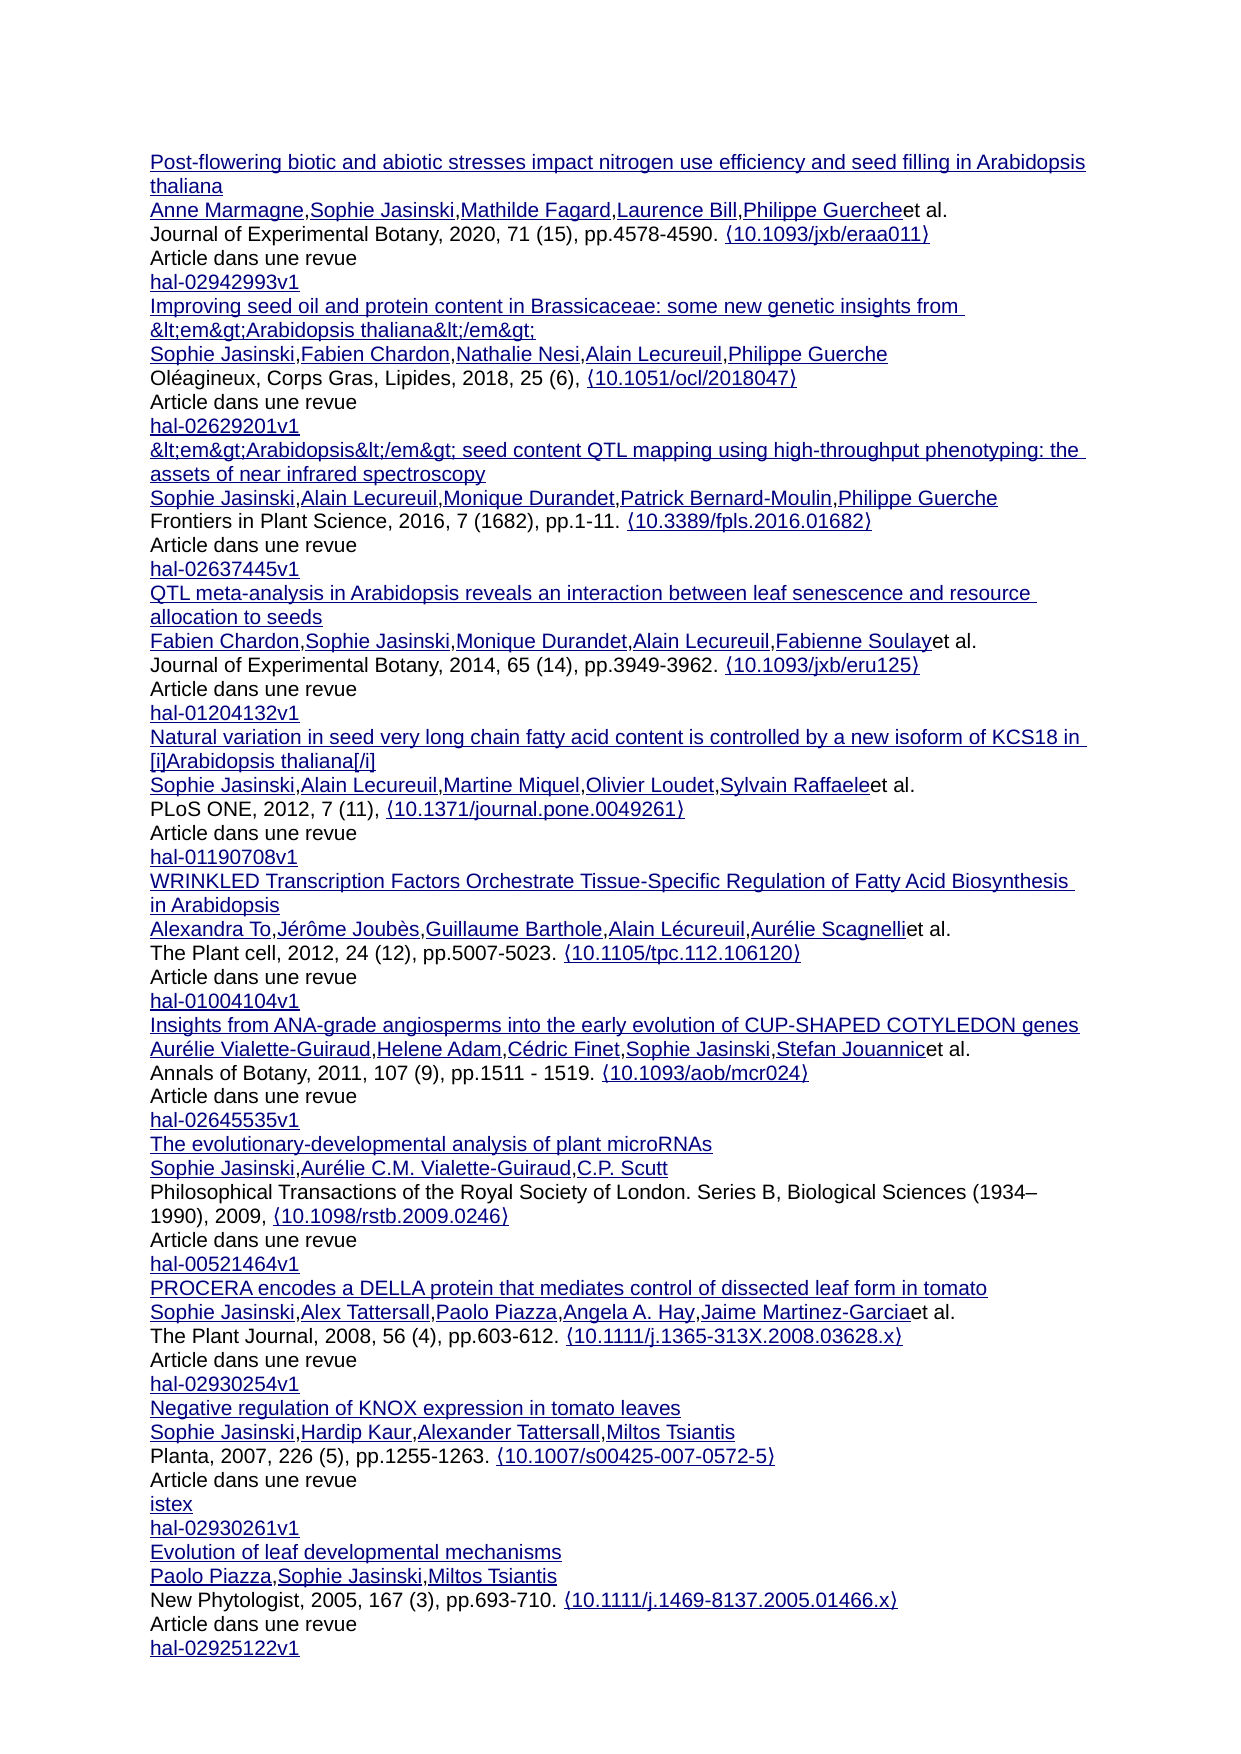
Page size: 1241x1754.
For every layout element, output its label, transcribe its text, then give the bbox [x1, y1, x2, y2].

table_cell Improving seed oil and protein content in Brassicaceae: some new genetic insights from &lt;em&gt;Arabidopsis thaliana&lt;/em&gt; Sophie Jasinski,Fabien Chardon,Nathalie Nesi,Alain Lecureuil,Philippe Guerche Oléagineux, Corps Gras, Lipides, 2018, 25 (6), ⟨10.1051/ocl/2018047⟩ Article dans une revue hal-02629201v1 [150, 294, 1090, 437]
table_cell PROCERA encodes a DELLA protein that mediates control of dissected leaf form in tomato Sophie Jasinski,Alex Tattersall,Paolo Piazza,Angela A. Hay,Jaime Martinez-Garciaet al. The Plant Journal, 2008, 56 (4), pp.603-612. ⟨10.1111/j.1365-313X.2008.03628.x⟩ Article dans une revue hal-02930254v1 [150, 1276, 1090, 1396]
table_cell &lt;em&gt;Arabidopsis&lt;/em&gt; seed content QTL mapping using high-throughput phenotyping: the assets of near infrared spectroscopy Sophie Jasinski,Alain Lecureuil,Monique Durandet,Patrick Bernard-Moulin,Philippe Guerche Frontiers in Plant Science, 2016, 7 (1682), pp.1-11. ⟨10.3389/fpls.2016.01682⟩ Article dans une revue hal-02637445v1 [150, 438, 1090, 581]
table_cell Insights from ANA-grade angiosperms into the early evolution of CUP-SHAPED COTYLEDON genes Aurélie Vialette-Guiraud,Helene Adam,Cédric Finet,Sophie Jasinski,Stefan Jouannicet al. Annals of Botany, 2011, 107 (9), pp.1511 - 1519. ⟨10.1093/aob/mcr024⟩ Article dans une revue hal-02645535v1 [150, 1013, 1090, 1132]
table_cell WRINKLED Transcription Factors Orchestrate Tissue-Specific Regulation of Fatty Acid Biosynthesis in Arabidopsis Alexandra To,Jérôme Joubès,Guillaume Barthole,Alain Lécureuil,Aurélie Scagnelliet al. The Plant cell, 2012, 24 (12), pp.5007-5023. ⟨10.1105/tpc.112.106120⟩ Article dans une revue hal-01004104v1 [150, 869, 1090, 1012]
table_cell Post-flowering biotic and abiotic stresses impact nitrogen use efficiency and seed filling in Arabidopsis thaliana Anne Marmagne,Sophie Jasinski,Mathilde Fagard,Laurence Bill,Philippe Guercheet al. Journal of Experimental Botany, 2020, 71 (15), pp.4578-4590. ⟨10.1093/jxb/eraa011⟩ Article dans une revue hal-02942993v1 [150, 150, 1090, 294]
table_cell Negative regulation of KNOX expression in tomato leaves Sophie Jasinski,Hardip Kaur,Alexander Tattersall,Miltos Tsiantis Planta, 2007, 226 (5), pp.1255-1263. ⟨10.1007/s00425-007-0572-5⟩ Article dans une revue istex hal-02930261v1 [150, 1396, 1090, 1539]
table_cell Natural variation in seed very long chain fatty acid content is controlled by a new isoform of KCS18 in [i]Arabidopsis thaliana[/i] Sophie Jasinski,Alain Lecureuil,Martine Miquel,Olivier Loudet,Sylvain Raffaeleet al. PLoS ONE, 2012, 7 (11), ⟨10.1371/journal.pone.0049261⟩ Article dans une revue hal-01190708v1 [150, 725, 1090, 869]
table_cell QTL meta-analysis in Arabidopsis reveals an interaction between leaf senescence and resource allocation to seeds Fabien Chardon,Sophie Jasinski,Monique Durandet,Alain Lecureuil,Fabienne Soulayet al. Journal of Experimental Botany, 2014, 65 (14), pp.3949-3962. ⟨10.1093/jxb/eru125⟩ Article dans une revue hal-01204132v1 [150, 581, 1090, 725]
table_cell Evolution of leaf developmental mechanisms Paolo Piazza,Sophie Jasinski,Miltos Tsiantis New Phytologist, 2005, 167 (3), pp.693-710. ⟨10.1111/j.1469-8137.2005.01466.x⟩ Article dans une revue hal-02925122v1 [150, 1540, 1090, 1659]
table_cell The evolutionary-developmental analysis of plant microRNAs Sophie Jasinski,Aurélie C.M. Vialette-Guiraud,C.P. Scutt Philosophical Transactions of the Royal Society of London. Series B, Biological Sciences (1934–1990), 2009, ⟨10.1098/rstb.2009.0246⟩ Article dans une revue hal-00521464v1 [150, 1132, 1090, 1276]
